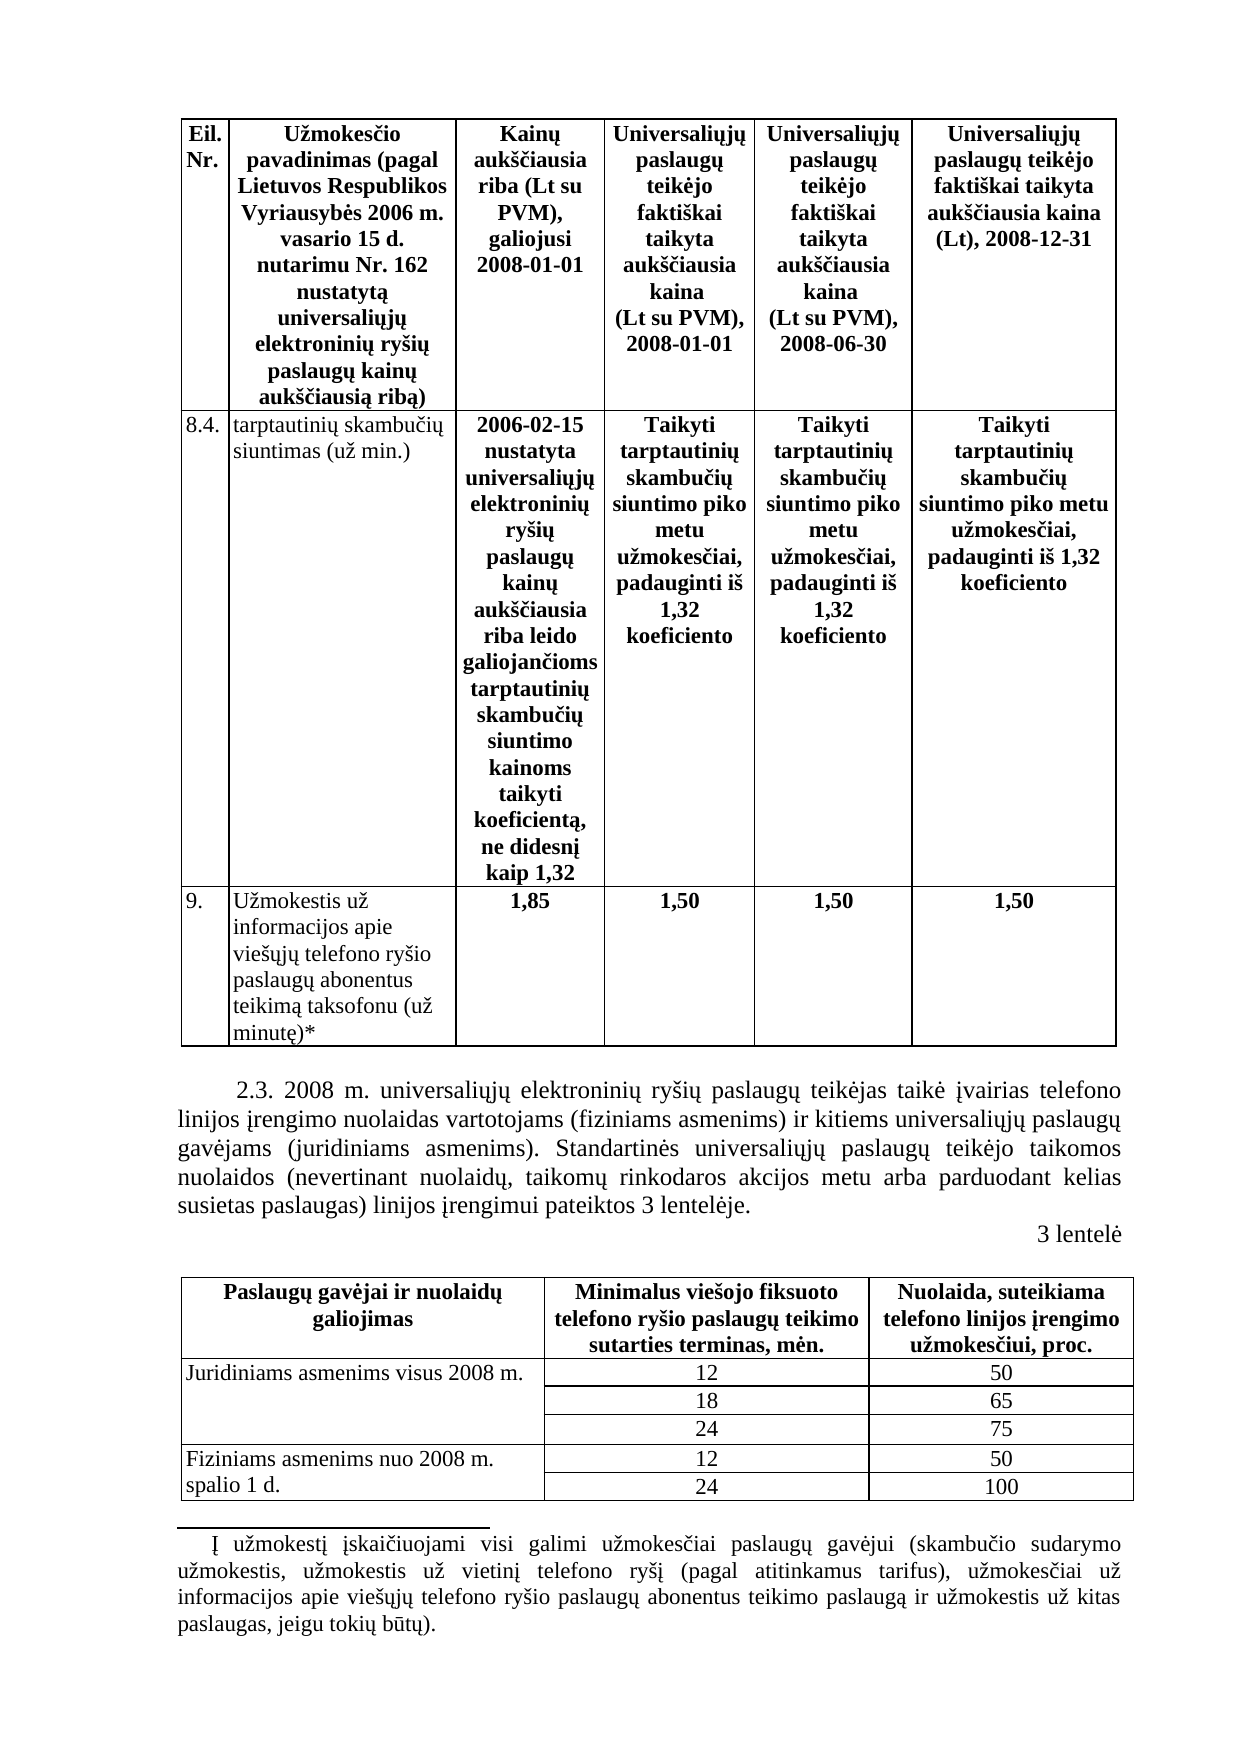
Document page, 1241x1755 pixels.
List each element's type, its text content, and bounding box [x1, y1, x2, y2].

table_header Nuolaida, suteikiama telefono linijos įrengimo užmokesčiui, proc. [870, 1278, 1133, 1357]
table_cell 12 [545, 1445, 868, 1471]
table_cell 65 [870, 1387, 1133, 1413]
table_header Universaliųjų paslaugų teikėjo faktiškai taikyta aukščiausia kaina (Lt su PVM), 2008-06-30 [755, 120, 911, 409]
table_cell 50 [870, 1359, 1133, 1385]
table_cell Juridiniams asmenims visus 2008 m. [182, 1359, 544, 1443]
table_cell [1117, 410, 1121, 886]
table_cell 9. [182, 887, 228, 1045]
table_cell 18 [545, 1387, 868, 1413]
table_header Užmokesčio pavadinimas (pagal Lietuvos Respublikos Vyriausybės 2006 m. vasario 15 d. nutarimu Nr. 162 nustatytą universaliųjų elektroninių ryšių paslaugų kainų aukščiausią ribą) [230, 120, 455, 409]
text 2.3. 2008 m. universaliųjų elektroninių ryšių paslaugų teikėjas taikė įvairias telefono linijos įrengimo nuolaidas vartotojams (fiziniams asmenims) ir kitiems universaliųjų paslaugų gavėjams (juridiniams asmenims). Standartinės universaliųjų paslaugų teikėjo taikomos nuolaidos (nevertinant nuolaidų, taikomų rinkodaros akcijos metu arba parduodant kelias susietas paslaugas) linijos įrengimui pateiktos 3 lentelėje. [177, 1076, 1122, 1219]
table_header Universaliųjų paslaugų teikėjo faktiškai taikyta aukščiausia kaina (Lt su PVM), 2008-01-01 [605, 120, 754, 409]
table_cell 2006-02-15 nustatyta universaliųjų elektroninių ryšių paslaugų kainų aukščiausia riba leido galiojančioms tarptautinių skambučių siuntimo kainoms taikyti koeficientą, ne didesnį kaip 1,32 [457, 411, 604, 886]
table_cell Taikyti tarptautinių skambučių siuntimo piko metu užmokesčiai, padauginti iš 1,32 koeficiento [605, 411, 754, 886]
table_cell 1,50 [605, 887, 754, 1045]
table_cell [1117, 886, 1121, 1045]
table_header Eil. Nr. [182, 120, 228, 409]
table_cell 8.4. [182, 411, 228, 886]
table_header [1117, 118, 1121, 409]
table_cell tarptautinių skambučių siuntimas (už min.) [230, 411, 455, 886]
table_header Paslaugų gavėjai ir nuolaidų galiojimas [182, 1278, 544, 1357]
table_cell 75 [870, 1415, 1133, 1443]
table_cell 24 [545, 1473, 868, 1499]
table_cell 100 [870, 1473, 1133, 1499]
table_header Universaliųjų paslaugų teikėjo faktiškai taikyta aukščiausia kaina (Lt), 2008-12-31 [913, 120, 1115, 409]
text 3 lentelė [177, 1219, 1122, 1248]
table_header Kainų aukščiausia riba (Lt su PVM), galiojusi 2008-01-01 [457, 120, 604, 409]
table_cell 1,85 [457, 887, 604, 1045]
table_cell Fiziniams asmenims nuo 2008 m. spalio 1 d. [182, 1445, 544, 1499]
table_cell 1,50 [913, 887, 1115, 1045]
table_cell Užmokestis už informacijos apie viešųjų telefono ryšio paslaugų abonentus teikimą taksofonu (už minutę)* [230, 887, 455, 1045]
table_cell 50 [870, 1445, 1133, 1471]
table_cell 24 [545, 1415, 868, 1443]
table_cell Taikyti tarptautinių skambučių siuntimo piko metu užmokesčiai, padauginti iš 1,32 koeficiento [755, 411, 911, 886]
table_cell 1,50 [755, 887, 911, 1045]
table_header Minimalus viešojo fiksuoto telefono ryšio paslaugų teikimo sutarties terminas, mėn. [545, 1278, 868, 1357]
table_cell 12 [545, 1359, 868, 1385]
table_cell Taikyti tarptautinių skambučių siuntimo piko metu užmokesčiai, padauginti iš 1,32 koeficiento [913, 411, 1115, 886]
